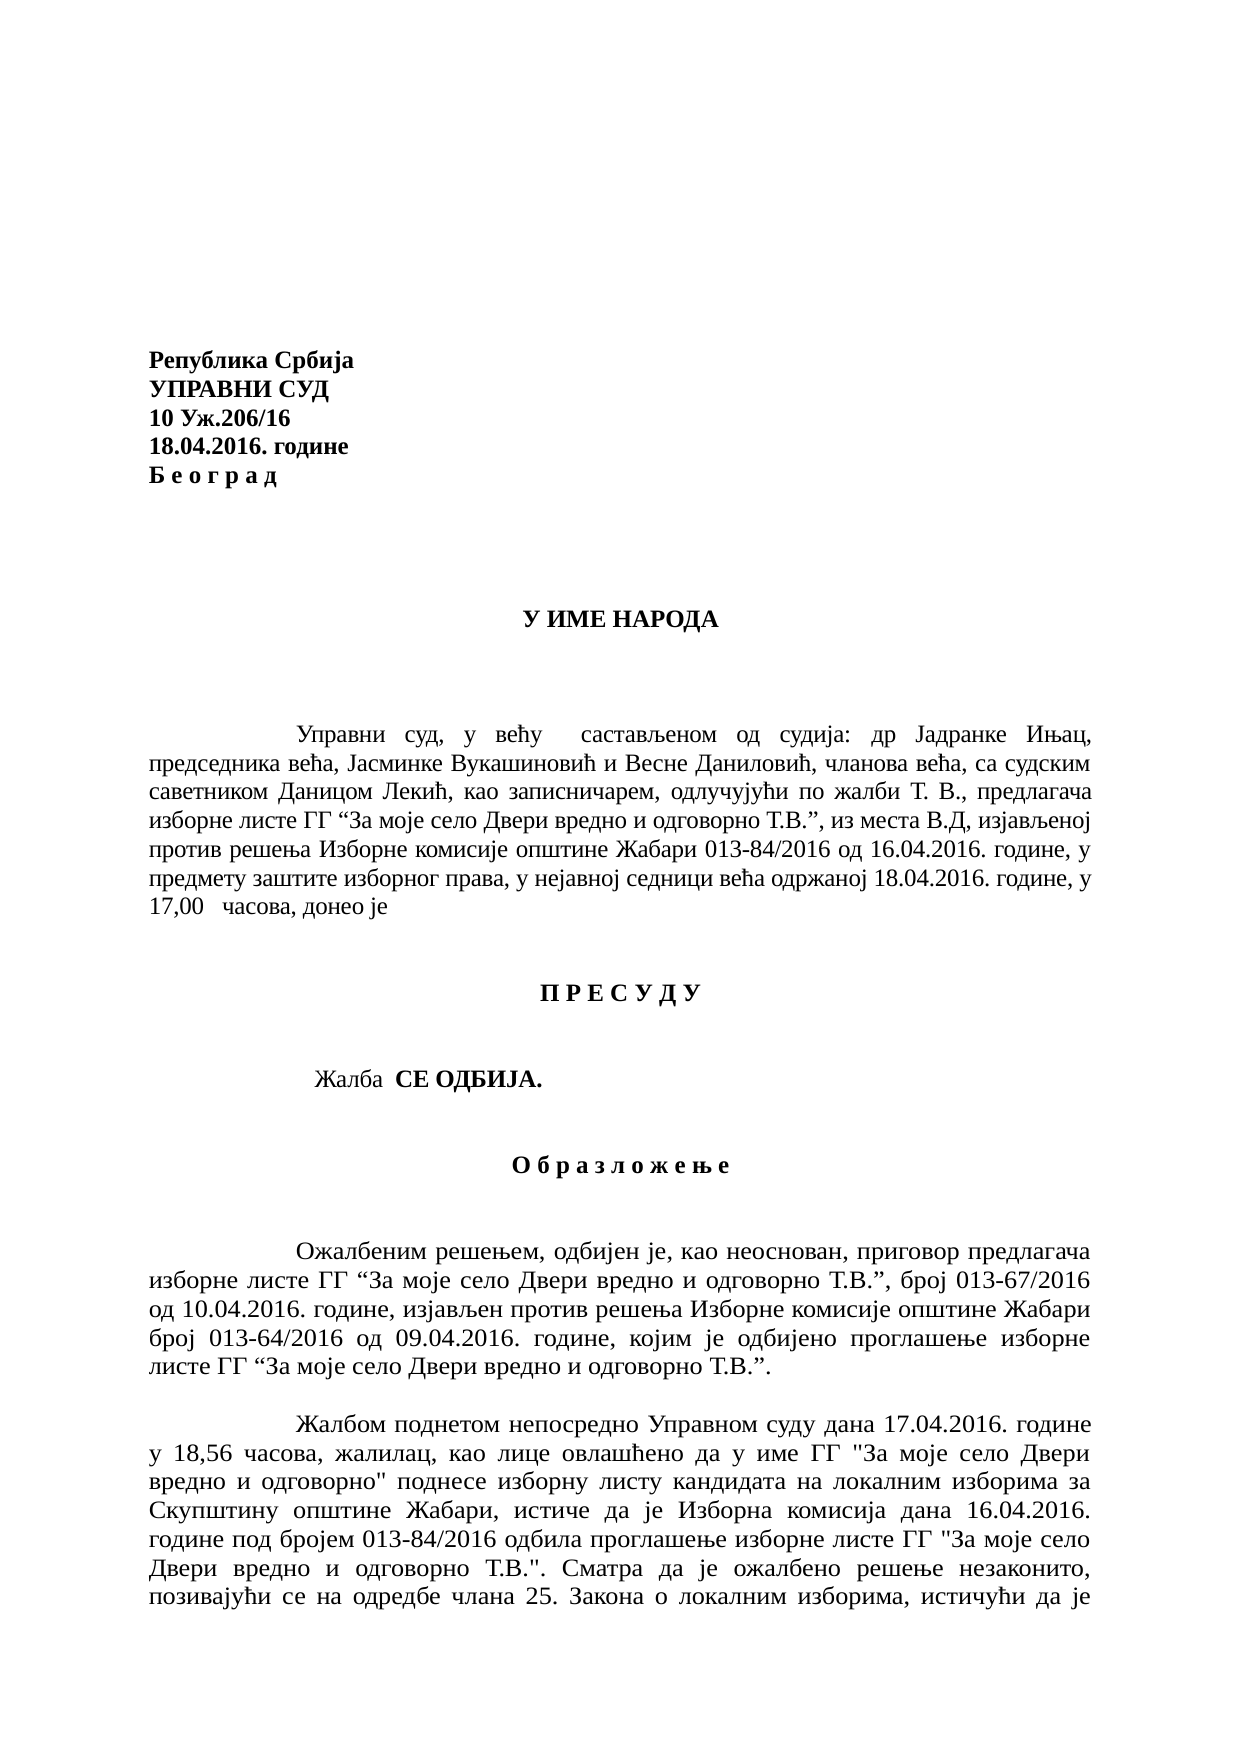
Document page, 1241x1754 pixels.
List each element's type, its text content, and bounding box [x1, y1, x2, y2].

text П Р Е С У Д У [148, 978, 1092, 1006]
text Ожалбеним решењем, одбијен је, као неоснован, приговор предлагача изборне листе ГГ “За моје село Двери вредно и одговорно Т.В.”, број 013-67/2016 од 10.04.2016. године, изјављен против решења Изборне комисије општине Жабари број 013-64/2016 од 09.04.2016. године, којим је одбијено проглашење изборне листе ГГ “За моје село Двери вредно и одговорно Т.В.”. [148, 1236, 1092, 1380]
text Жалба СЕ ОДБИЈА. [148, 1064, 1092, 1093]
text 18.04.2016. године [148, 431, 1092, 460]
text 10 Уж.206/16 [148, 403, 1092, 431]
text Република Србија [148, 133, 1092, 374]
text Б е о г р а д [148, 460, 1092, 489]
text Управни суд, у већу састављеном од судија: др Јадранке Ињац, председника већа, Јасминке Вукашиновић и Весне Даниловић, чланова већа, са судским саветником Даницом Лекић, као записничарем, одлучујући по жалби Т. В., предлагача изборне листе ГГ “За моје село Двери вредно и одговорно Т.В.”, из места В.Д, изјављеној против решења Изборне комисије општине Жабари 013-84/2016 од 16.04.2016. године, у предмету заштите изборног права, у нејавној седници већа одржаној 18.04.2016. године, у 17,00 часова, донео је [148, 719, 1092, 920]
text О б р а з л о ж е њ е [148, 1150, 1092, 1179]
text УПРАВНИ СУД [148, 374, 1092, 403]
text Жалбом поднетом непосредно Управном суду дана 17.04.2016. године у 18,56 часова, жалилац, као лице овлашћено да у име ГГ "За моје село Двери вредно и одговорно" поднесе изборну листу кандидата на локалним изборима за Скупштину општине Жабари, истиче да је Изборна комисија дана 16.04.2016. године под бројем 013-84/2016 одбила проглашење изборне листе ГГ "За моје село Двери вредно и одговорно Т.В.". Сматра да је ожалбено решење незаконито, позивајући се на одредбе члана 25. Закона о локалним изборима, истичући да је [148, 1409, 1092, 1610]
text У ИМЕ НАРОДА [148, 604, 1092, 633]
